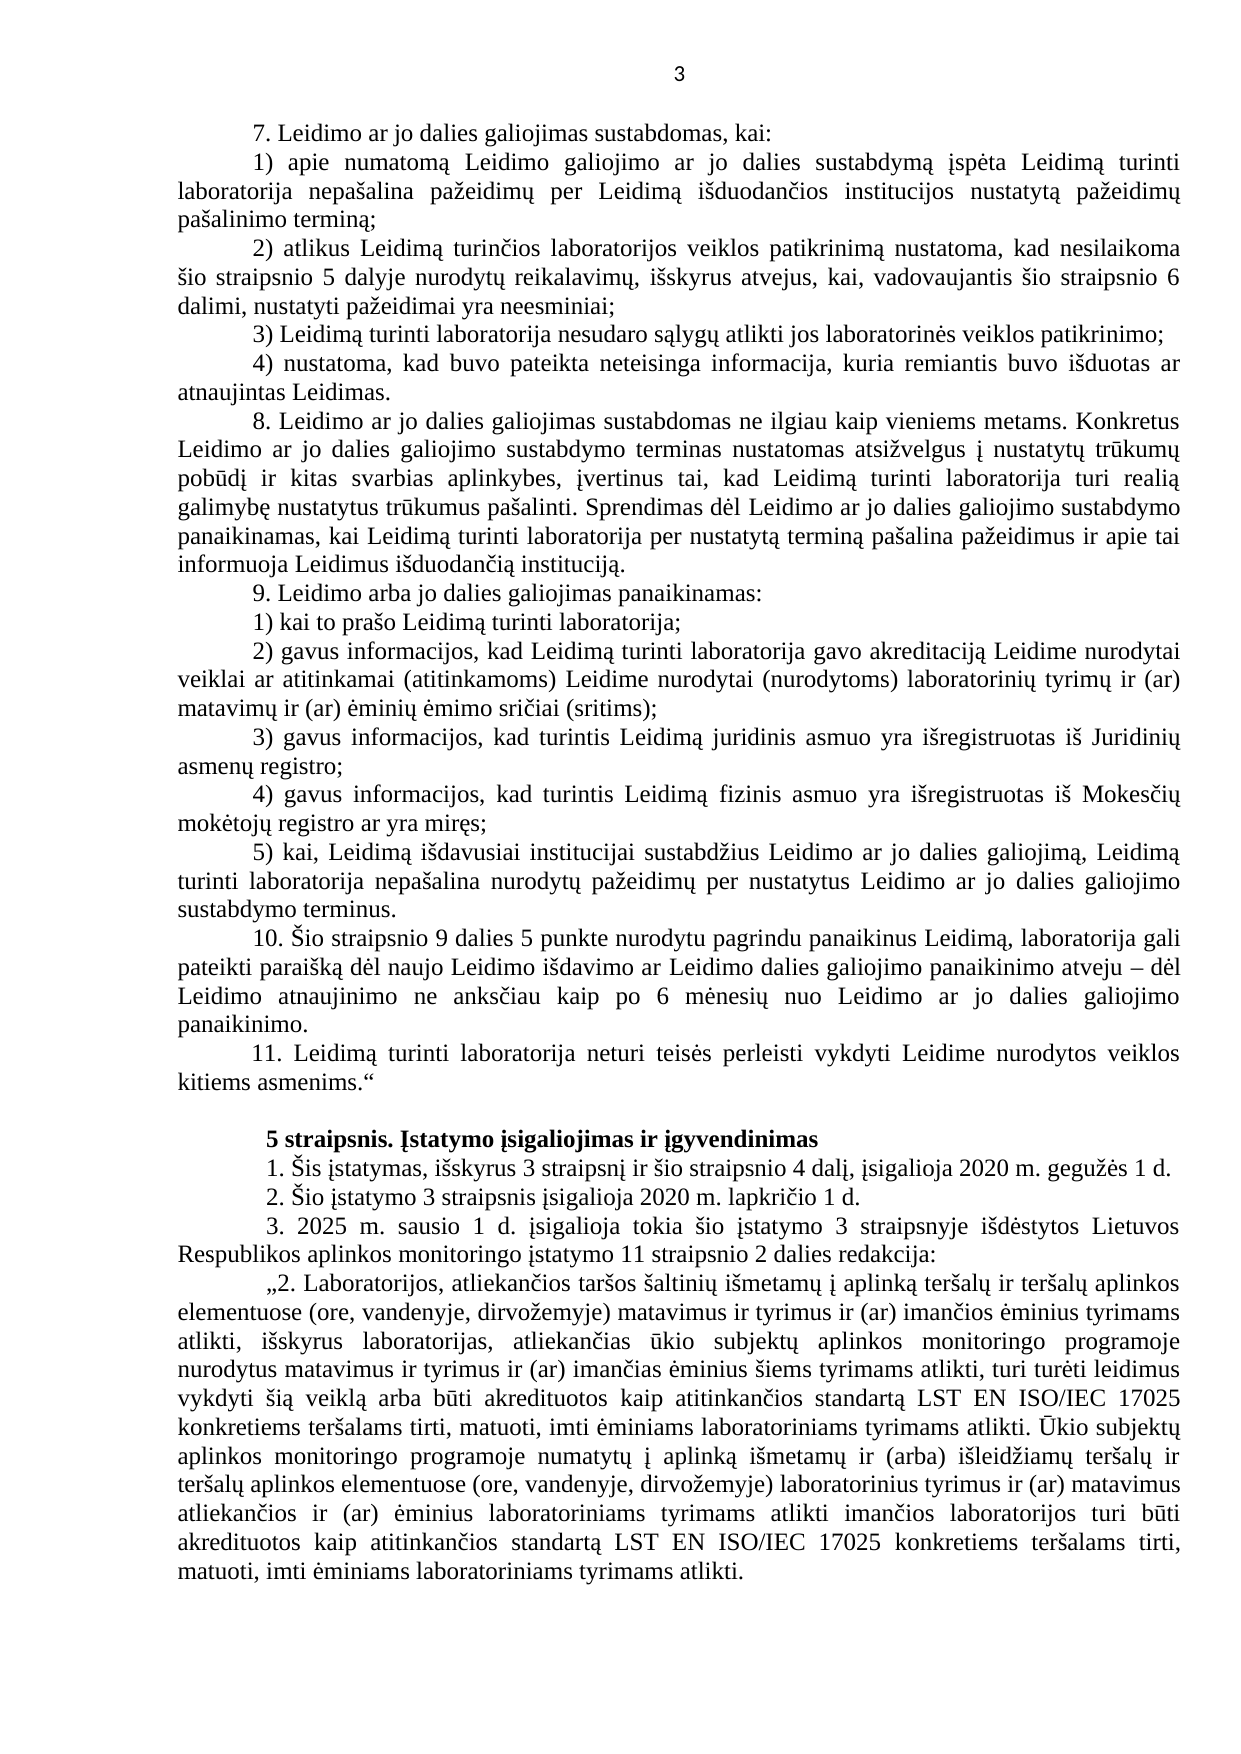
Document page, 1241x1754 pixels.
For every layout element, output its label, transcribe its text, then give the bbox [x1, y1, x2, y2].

text 2) atlikus Leidimą turinčios laboratorijos veiklos patikrinimą nustatoma, kad nesilaikoma šio straipsnio 5 dalyje nurodytų reikalavimų, išskyrus atvejus, kai, vadovaujantis šio straipsnio 6 dalimi, nustatyti pažeidimai yra neesminiai; [177, 233, 1181, 319]
text 9. Leidimo arba jo dalies galiojimas panaikinamas: [177, 578, 1181, 607]
text 1. Šis įstatymas, išskyrus 3 straipsnį ir šio straipsnio 4 dalį, įsigalioja 2020 m. gegužės 1 d. [177, 1153, 1181, 1182]
text 8. Leidimo ar jo dalies galiojimas sustabdomas ne ilgiau kaip vieniems metams. Konkretus Leidimo ar jo dalies galiojimo sustabdymo terminas nustatomas atsižvelgus į nustatytų trūkumų pobūdį ir kitas svarbias aplinkybes, įvertinus tai, kad Leidimą turinti laboratorija turi realią galimybę nustatytus trūkumus pašalinti. Sprendimas dėl Leidimo ar jo dalies galiojimo sustabdymo panaikinamas, kai Leidimą turinti laboratorija per nustatytą terminą pašalina pažeidimus ir apie tai informuoja Leidimus išduodančią instituciją. [177, 406, 1181, 578]
text 2. Šio įstatymo 3 straipsnis įsigalioja 2020 m. lapkričio 1 d. [177, 1182, 1181, 1211]
text 4) gavus informacijos, kad turintis Leidimą fizinis asmuo yra išregistruotas iš Mokesčių mokėtojų registro ar yra miręs; [177, 779, 1181, 837]
text 1) apie numatomą Leidimo galiojimo ar jo dalies sustabdymą įspėta Leidimą turinti laboratorija nepašalina pažeidimų per Leidimą išduodančios institucijos nustatytą pažeidimų pašalinimo terminą; [177, 147, 1181, 233]
text 1) kai to prašo Leidimą turinti laboratorija; [177, 607, 1181, 636]
text 3) Leidimą turinti laboratorija nesudaro sąlygų atlikti jos laboratorinės veiklos patikrinimo; [177, 319, 1181, 348]
text 3) gavus informacijos, kad turintis Leidimą juridinis asmuo yra išregistruotas iš Juridinių asmenų registro; [177, 722, 1181, 779]
text „2. Laboratorijos, atliekančios taršos šaltinių išmetamų į aplinką teršalų ir teršalų aplinkos elementuose (ore, vandenyje, dirvožemyje) matavimus ir tyrimus ir (ar) imančios ėminius tyrimams atlikti, išskyrus laboratorijas, atliekančias ūkio subjektų aplinkos monitoringo programoje nurodytus matavimus ir tyrimus ir (ar) imančias ėminius šiems tyrimams atlikti, turi turėti leidimus vykdyti šią veiklą arba būti akredituotos kaip atitinkančios standartą LST EN ISO/IEC 17025 konkretiems teršalams tirti, matuoti, imti ėminiams laboratoriniams tyrimams atlikti. Ūkio subjektų aplinkos monitoringo programoje numatytų į aplinką išmetamų ir (arba) išleidžiamų teršalų ir teršalų aplinkos elementuose (ore, vandenyje, dirvožemyje) laboratorinius tyrimus ir (ar) matavimus atliekančios ir (ar) ėminius laboratoriniams tyrimams atlikti imančios laboratorijos turi būti akredituotos kaip atitinkančios standartą LST EN ISO/IEC 17025 konkretiems teršalams tirti, matuoti, imti ėminiams laboratoriniams tyrimams atlikti. [177, 1268, 1181, 1584]
text 4) nustatoma, kad buvo pateikta neteisinga informacija, kuria remiantis buvo išduotas ar atnaujintas Leidimas. [177, 348, 1181, 406]
text 11. Leidimą turinti laboratorija neturi teisės perleisti vykdyti Leidime nurodytos veiklos kitiems asmenims.“ [177, 1038, 1181, 1096]
text 5) kai, Leidimą išdavusiai institucijai sustabdžius Leidimo ar jo dalies galiojimą, Leidimą turinti laboratorija nepašalina nurodytų pažeidimų per nustatytus Leidimo ar jo dalies galiojimo sustabdymo terminus. [177, 837, 1181, 923]
text 7. Leidimo ar jo dalies galiojimas sustabdomas, kai: [177, 118, 1181, 147]
text 3. 2025 m. sausio 1 d. įsigalioja tokia šio įstatymo 3 straipsnyje išdėstytos Lietuvos Respublikos aplinkos monitoringo įstatymo 11 straipsnio 2 dalies redakcija: [177, 1211, 1181, 1268]
text 5 straipsnis. Įstatymo įsigaliojimas ir įgyvendinimas [177, 1124, 1181, 1153]
text 10. Šio straipsnio 9 dalies 5 punkte nurodytu pagrindu panaikinus Leidimą, laboratorija gali pateikti paraišką dėl naujo Leidimo išdavimo ar Leidimo dalies galiojimo panaikinimo atveju – dėl Leidimo atnaujinimo ne anksčiau kaip po 6 mėnesių nuo Leidimo ar jo dalies galiojimo panaikinimo. [177, 923, 1181, 1038]
text 2) gavus informacijos, kad Leidimą turinti laboratorija gavo akreditaciją Leidime nurodytai veiklai ar atitinkamai (atitinkamoms) Leidime nurodytai (nurodytoms) laboratorinių tyrimų ir (ar) matavimų ir (ar) ėminių ėmimo sričiai (sritims); [177, 636, 1181, 722]
